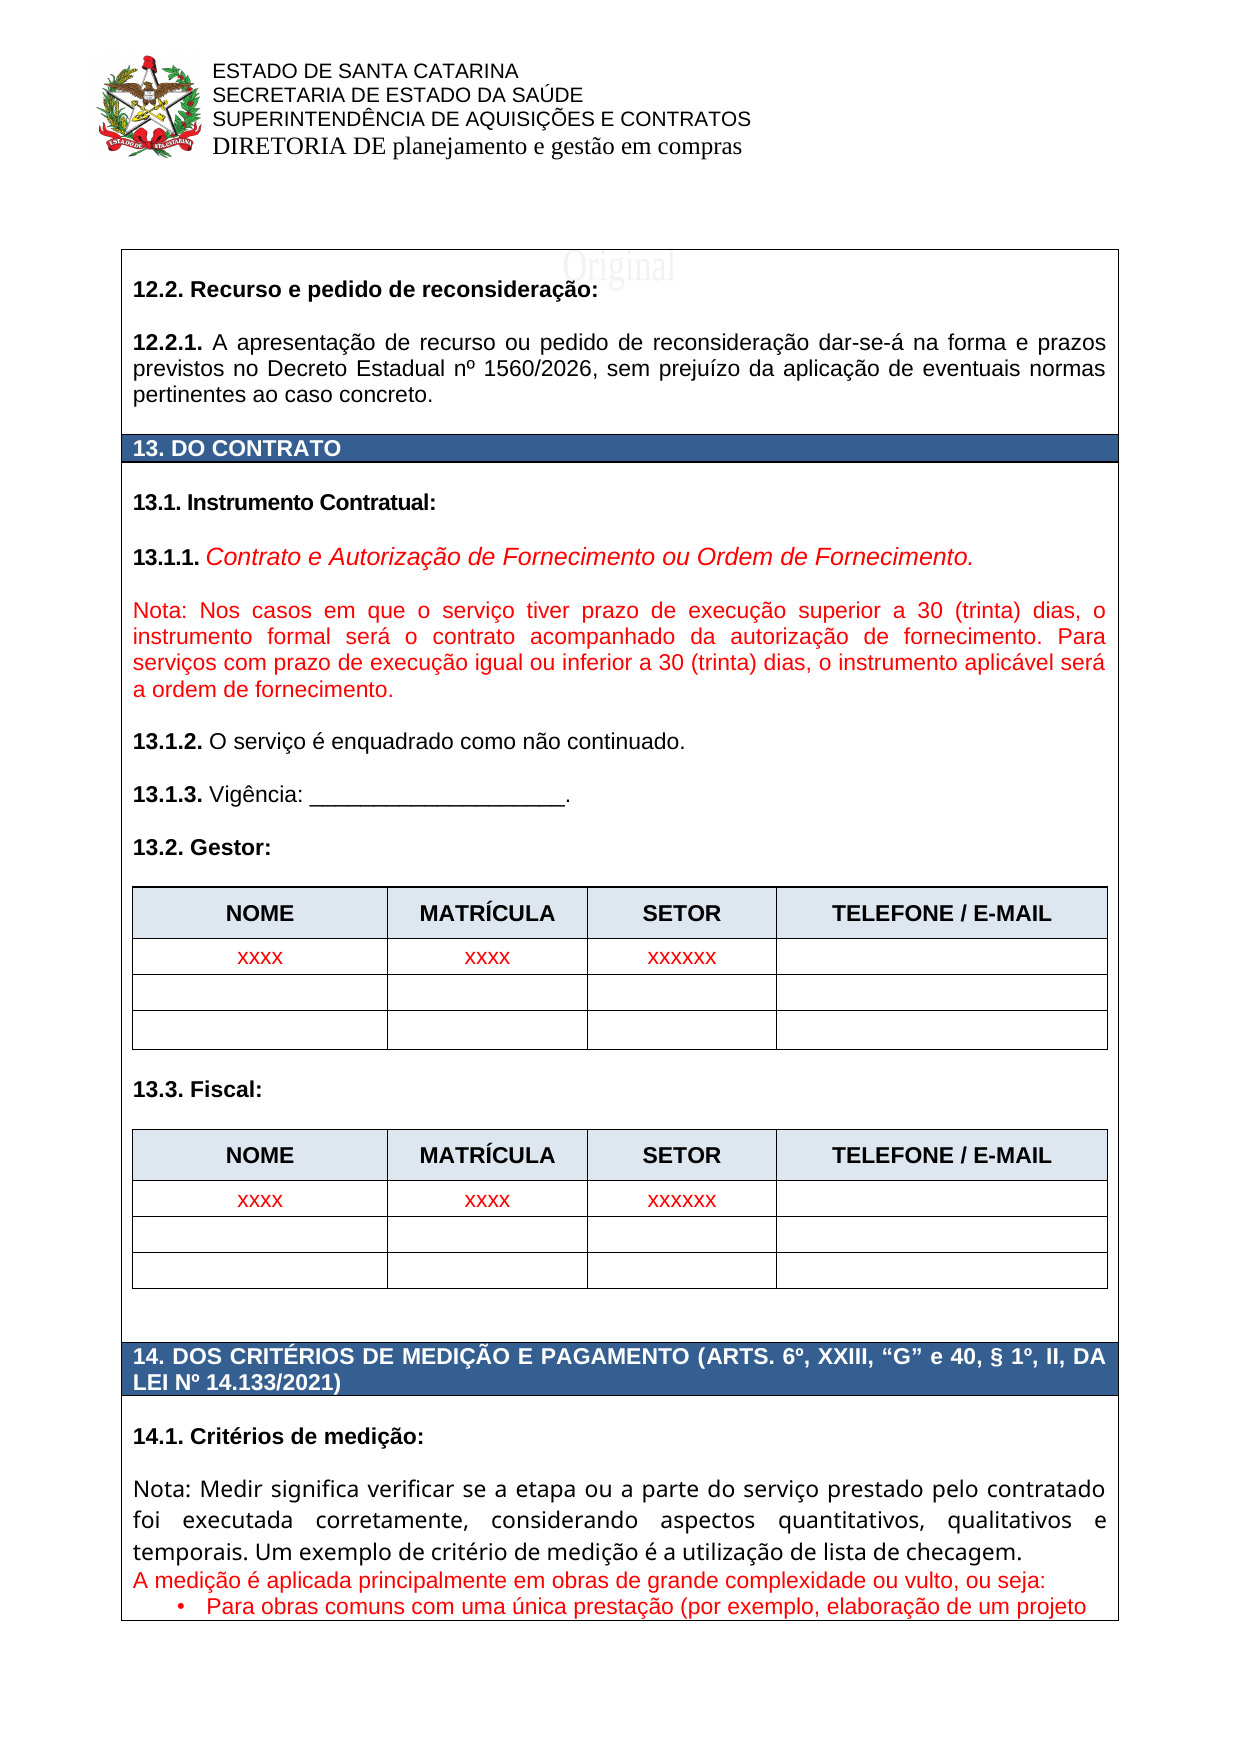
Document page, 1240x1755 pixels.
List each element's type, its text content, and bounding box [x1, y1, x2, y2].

table_cell 14.1. Critérios de medição: Nota: Medir significa verificar se a etapa ou a parte do serviço prestado pelo contratado foi executada corretamente, considerando aspectos quantitativos, qualitativos e temporais. Um exemplo de critério de medição é a utilização de lista de checagem. A medição é aplicada principalmente em obras de grande complexidade ou vulto, ou seja: Para obras comuns com uma única prestação (por exemplo, elaboração de um projeto [122, 1396, 1118, 1620]
table_cell [777, 975, 1107, 1009]
table_header NOME [133, 888, 387, 938]
table_cell xxxx [388, 1181, 587, 1216]
table_cell [588, 1011, 776, 1049]
table_cell 14. DOS CRITÉRIOS DE MEDIÇÃO E PAGAMENTO (ARTS. 6º, XXIII, “G” e 40, § 1º, II, DA LEI Nº 14.133/2021) [122, 1343, 1118, 1395]
table_cell xxxxxx [588, 939, 776, 974]
table_cell [388, 1253, 587, 1288]
table_cell [133, 1217, 387, 1252]
table_cell [777, 1011, 1107, 1049]
table_header MATRÍCULA [388, 1130, 587, 1180]
table_cell [133, 1253, 387, 1288]
table_cell xxxx [133, 1181, 387, 1216]
table_cell [588, 1253, 776, 1288]
table_cell [777, 939, 1107, 974]
table_cell [133, 1011, 387, 1049]
table_cell [777, 1217, 1107, 1252]
table_cell [588, 975, 776, 1009]
table_cell 13. DO CONTRATO [122, 435, 1118, 461]
table_header SETOR [588, 888, 776, 938]
table_cell [388, 1217, 587, 1252]
table_cell [388, 975, 587, 1009]
table_cell xxxxxx [588, 1181, 776, 1216]
table_header NOME [133, 1130, 387, 1180]
table_cell 12.2. Recurso e pedido de reconsideração: 12.2.1. A apresentação de recurso ou pedido de reconsideração dar-se-á na forma e prazos previstos no Decreto Estadual nº 1560/2026, sem prejuízo da aplicação de eventuais normas pertinentes ao caso concreto. [122, 250, 1118, 434]
table_cell [777, 1253, 1107, 1288]
table_header MATRÍCULA [388, 888, 587, 938]
table_header TELEFONE / E-MAIL [777, 1130, 1107, 1180]
table_cell [388, 1011, 587, 1049]
table_cell xxxx [133, 939, 387, 974]
table_cell [133, 975, 387, 1009]
table_header TELEFONE / E-MAIL [777, 888, 1107, 938]
table_cell [777, 1181, 1107, 1216]
table_cell [588, 1217, 776, 1252]
table_cell xxxx [388, 939, 587, 974]
table_cell 13.1. Instrumento Contratual: 13.1.1. Contrato e Autorização de Fornecimento ou Ordem de Fornecimento. Nota: Nos casos em que o serviço tiver prazo de execução superior a 30 (trinta) dias, o instrumento formal será o contrato acompanhado da autorização de fornecimento. Para serviços com prazo de execução igual ou inferior a 30 (trinta) dias, o instrumento aplicável será a ordem de fornecimento. 13.1.2. O serviço é enquadrado como não continuado. 13.1.3. Vigência: ____________________. 13.2. Gestor: 13.3. Fiscal: [122, 463, 1118, 1342]
table_header SETOR [588, 1130, 776, 1180]
